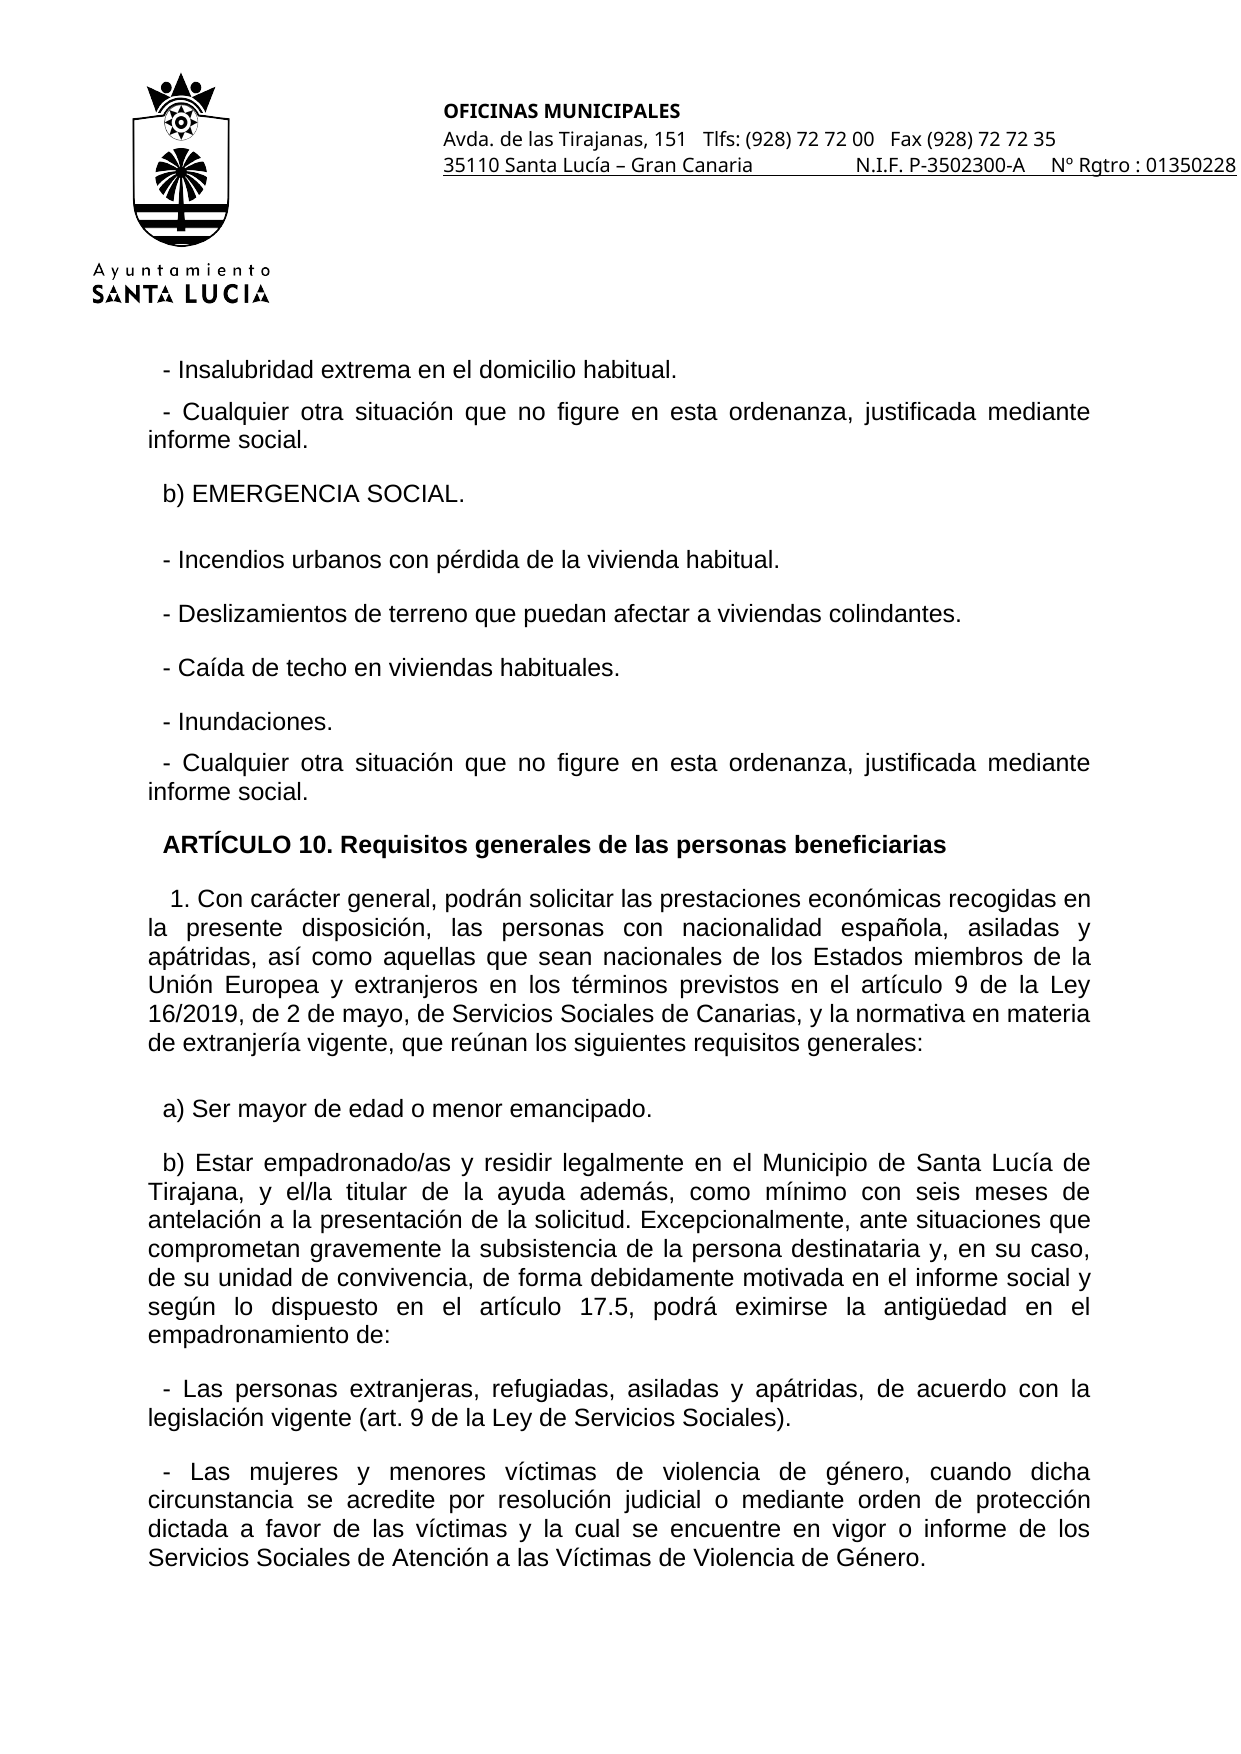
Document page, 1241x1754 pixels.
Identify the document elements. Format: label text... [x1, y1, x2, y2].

text b) Estar empadronado/as y residir legalmente en el Municipio de Santa Lucía de Tirajana, y el/la titular de la ayuda además, como mínimo con seis meses de antelación a la presentación de la solicitud. Excepcionalmente, ante situaciones que comprometan gravemente la subsistencia de la persona destinataria y, en su caso, de su unidad de convivencia, de forma debidamente motivada en el informe social y según lo dispuesto en el artículo 17.5, podrá eximirse la antigüedad en el empadronamiento de: [148, 1148, 1092, 1349]
text - Caída de techo en viviendas habituales. [148, 653, 1092, 682]
text ARTÍCULO 10. Requisitos generales de las personas beneficiarias [148, 830, 1092, 859]
text - Insalubridad extrema en el domicilio habitual. [148, 355, 1092, 384]
text - Las personas extranjeras, refugiadas, asiladas y apátridas, de acuerdo con la legislación vigente (art. 9 de la Ley de Servicios Sociales). [148, 1374, 1092, 1432]
text a) Ser mayor de edad o menor emancipado. [148, 1094, 1092, 1123]
text 1. Con carácter general, podrán solicitar las prestaciones económicas recogidas en la presente disposición, las personas con nacionalidad española, asiladas y apátridas, así como aquellas que sean nacionales de los Estados miembros de la Unión Europea y extranjeros en los términos previstos en el artículo 9 de la Ley 16/2019, de 2 de mayo, de Servicios Sociales de Canarias, y la normativa en materia de extranjería vigente, que reúnan los siguientes requisitos generales: [148, 884, 1092, 1057]
text - Cualquier otra situación que no figure en esta ordenanza, justificada mediante informe social. [148, 748, 1092, 805]
text - Inundaciones. [148, 707, 1092, 735]
text - Incendios urbanos con pérdida de la vivienda habitual. [148, 545, 1092, 574]
text - Deslizamientos de terreno que puedan afectar a viviendas colindantes. [148, 599, 1092, 628]
text - Las mujeres y menores víctimas de violencia de género, cuando dicha circunstancia se acredite por resolución judicial o mediante orden de protección dictada a favor de las víctimas y la cual se encuentre en vigor o informe de los Servicios Sociales de Atención a las Víctimas de Violencia de Género. [148, 1457, 1092, 1572]
text - Cualquier otra situación que no figure en esta ordenanza, justificada mediante informe social. [148, 397, 1092, 454]
text b) EMERGENCIA SOCIAL. [148, 479, 1092, 508]
